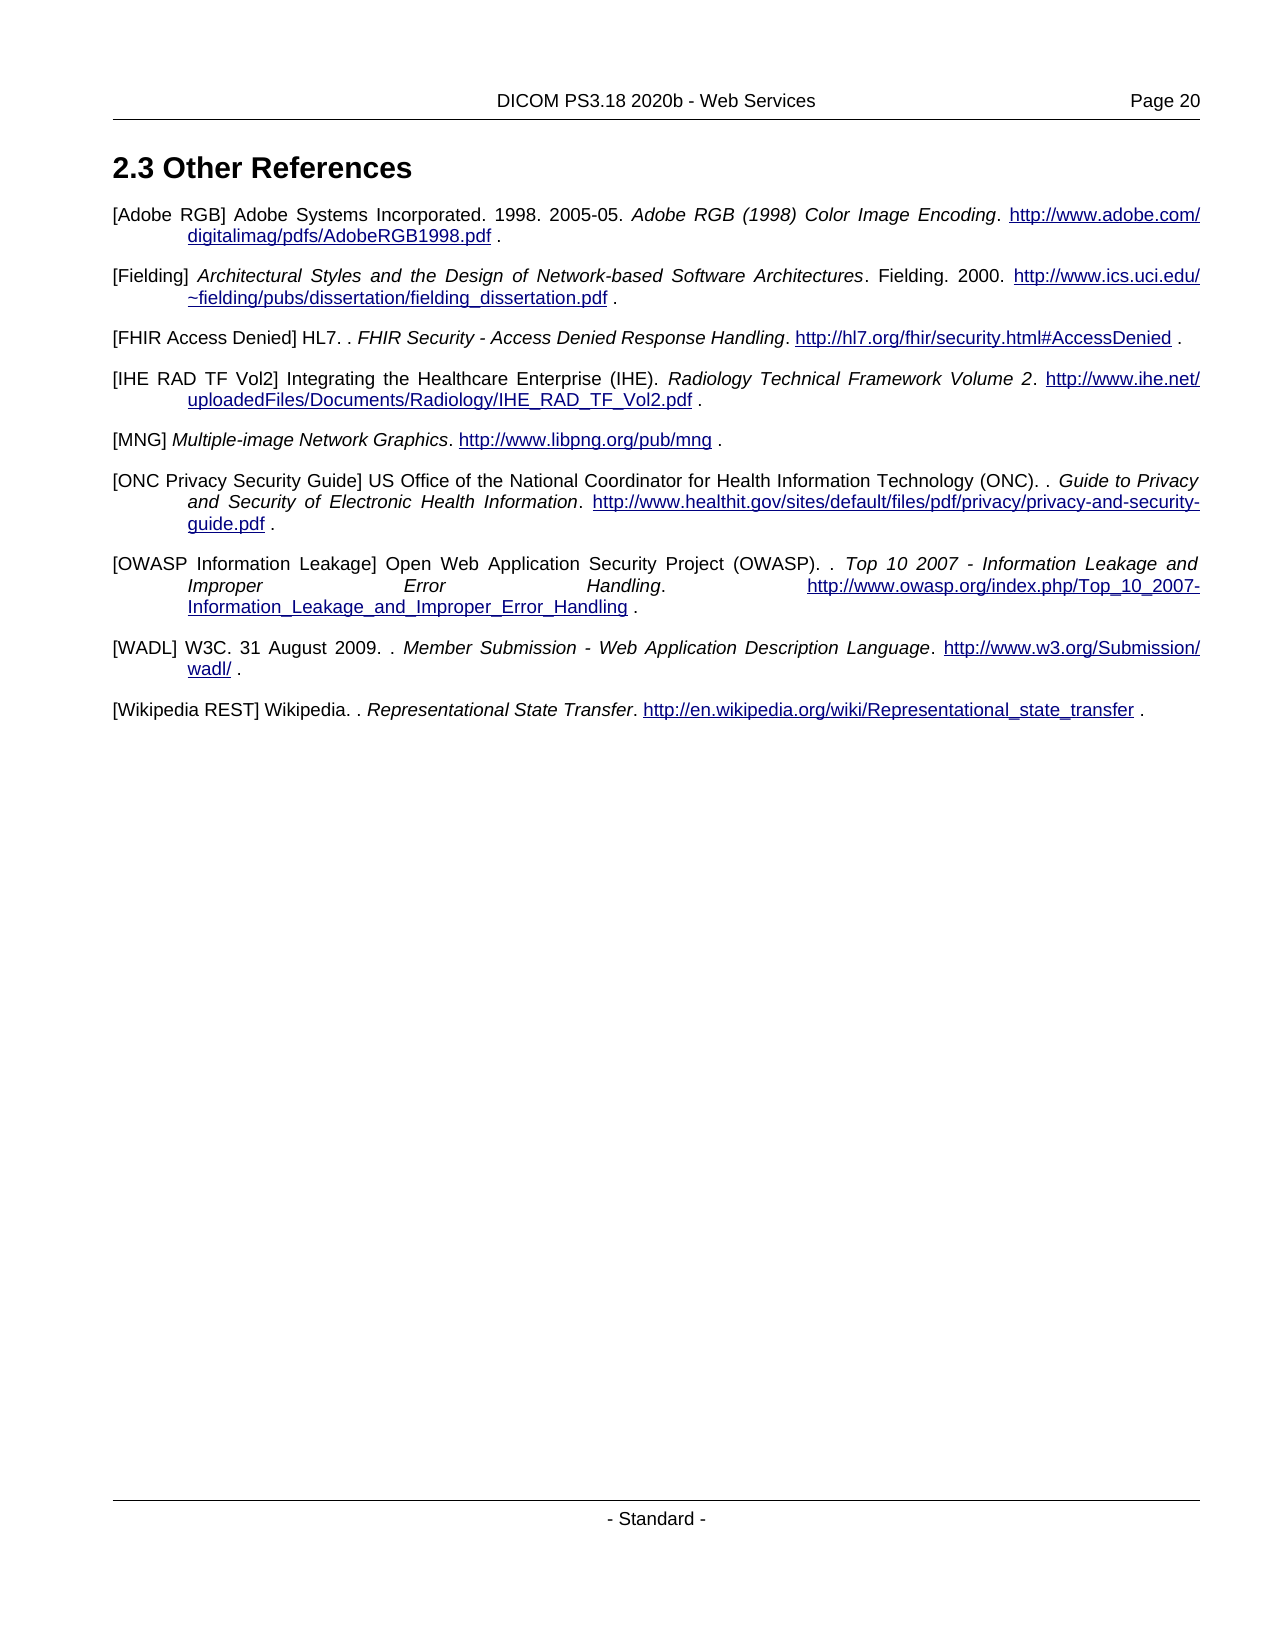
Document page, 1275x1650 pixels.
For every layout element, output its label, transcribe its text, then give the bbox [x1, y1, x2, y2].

text [WADL] W3C. 31 August 2009. . Member Submission - Web Application Description Language. http://​www.w3.org/​Submission/​wadl/ . [112, 636, 1200, 679]
text [Fielding] Architectural Styles and the Design of Network-based Software Architectures. Fielding. 2000. http://​www.ics.uci.edu/​~fielding/​pubs/​dissertation/​fielding_dissertation.pdf . [112, 265, 1200, 308]
text 2.3 Other References [112, 150, 1200, 184]
text [Adobe RGB] Adobe Systems Incorporated. 1998. 2005-05. Adobe RGB (1998) Color Image Encoding. http://​www.adobe.com/​digitalimag/​pdfs/​AdobeRGB1998.pdf . [112, 203, 1200, 246]
text [Wikipedia REST] Wikipedia. . Representational State Transfer. http://​en.wikipedia.org/​wiki/​Representational_state_transfer . [112, 698, 1200, 720]
text [IHE RAD TF Vol2] Integrating the Healthcare Enterprise (IHE). Radiology Technical Framework Volume 2. http://​www.ihe.net/​uploadedFiles/​Documents/​Radiology/​IHE_RAD_TF_Vol2.pdf . [112, 367, 1200, 411]
text [ONC Privacy Security Guide] US Office of the National Coordinator for Health Information Technology (ONC). . Guide to Privacy and Security of Electronic Health Information. http://​www.healthit.gov/​sites/​default/​files/​pdf/​privacy/​privacy-and-security-guide.pdf . [112, 469, 1200, 534]
text [OWASP Information Leakage] Open Web Application Security Project (OWASP). . Top 10 2007 - Information Leakage and Improper Error Handling. http://​www.owasp.org/​index.php/​Top_10_2007-Information_Leakage_and_Improper_Error_Handling . [112, 553, 1200, 618]
text [MNG] Multiple-image Network Graphics. http://​www.libpng.org/​pub/​mng . [112, 429, 1200, 451]
text [FHIR Access Denied] HL7. . FHIR Security - Access Denied Response Handling. http://​hl7.org/​fhir/​security.html#AccessDenied . [112, 327, 1200, 349]
